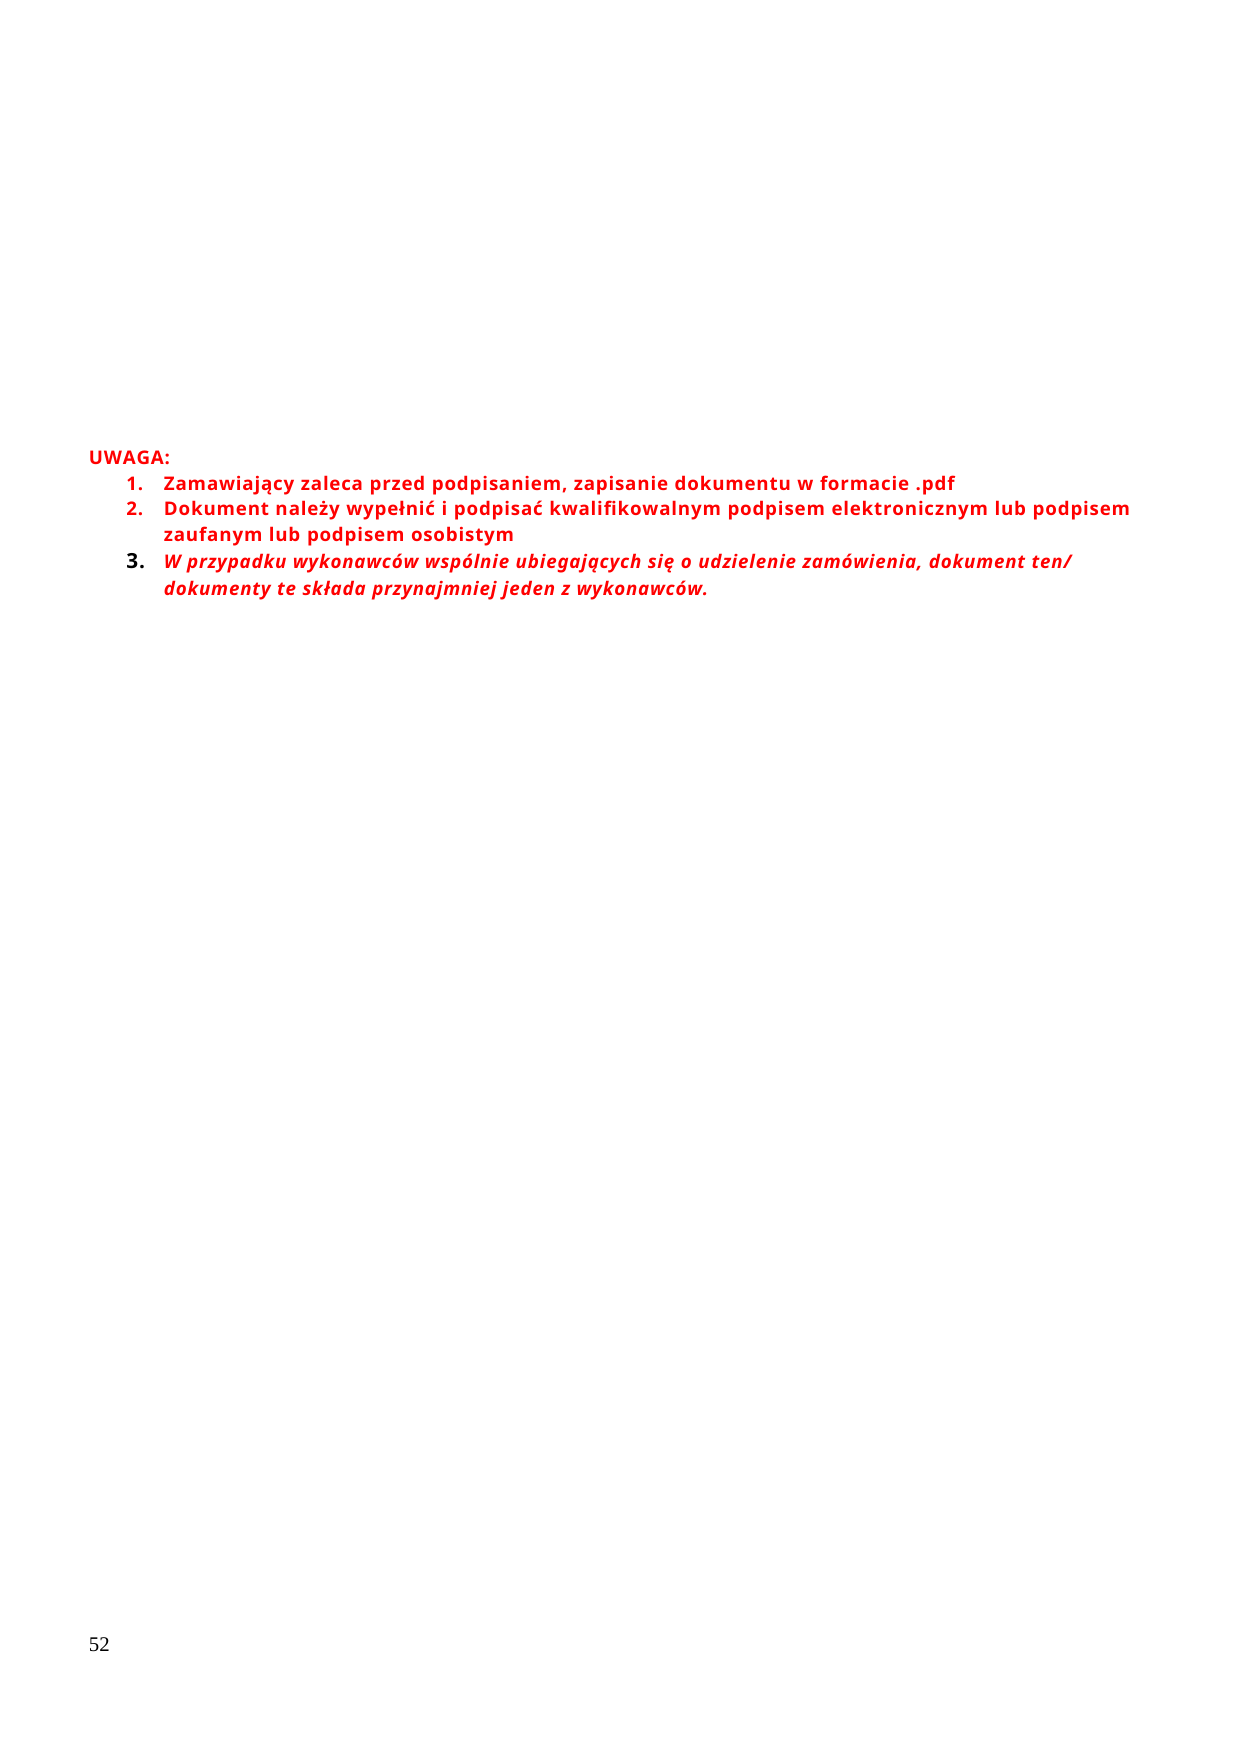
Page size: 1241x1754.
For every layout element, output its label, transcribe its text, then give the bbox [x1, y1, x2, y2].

list Zamawiający zaleca przed podpisaniem, zapisanie dokumentu w formacie .pdf [126, 470, 1152, 495]
text UWAGA: [89, 444, 1152, 470]
list Dokument należy wypełnić i podpisać kwalifikowalnym podpisem elektronicznym lub podpisem zaufanym lub podpisem osobistym [126, 495, 1152, 546]
list W przypadku wykonawców wspólnie ubiegających się o udzielenie zamówienia, dokument ten/ dokumenty te składa przynajmniej jeden z wykonawców. [126, 546, 1152, 600]
